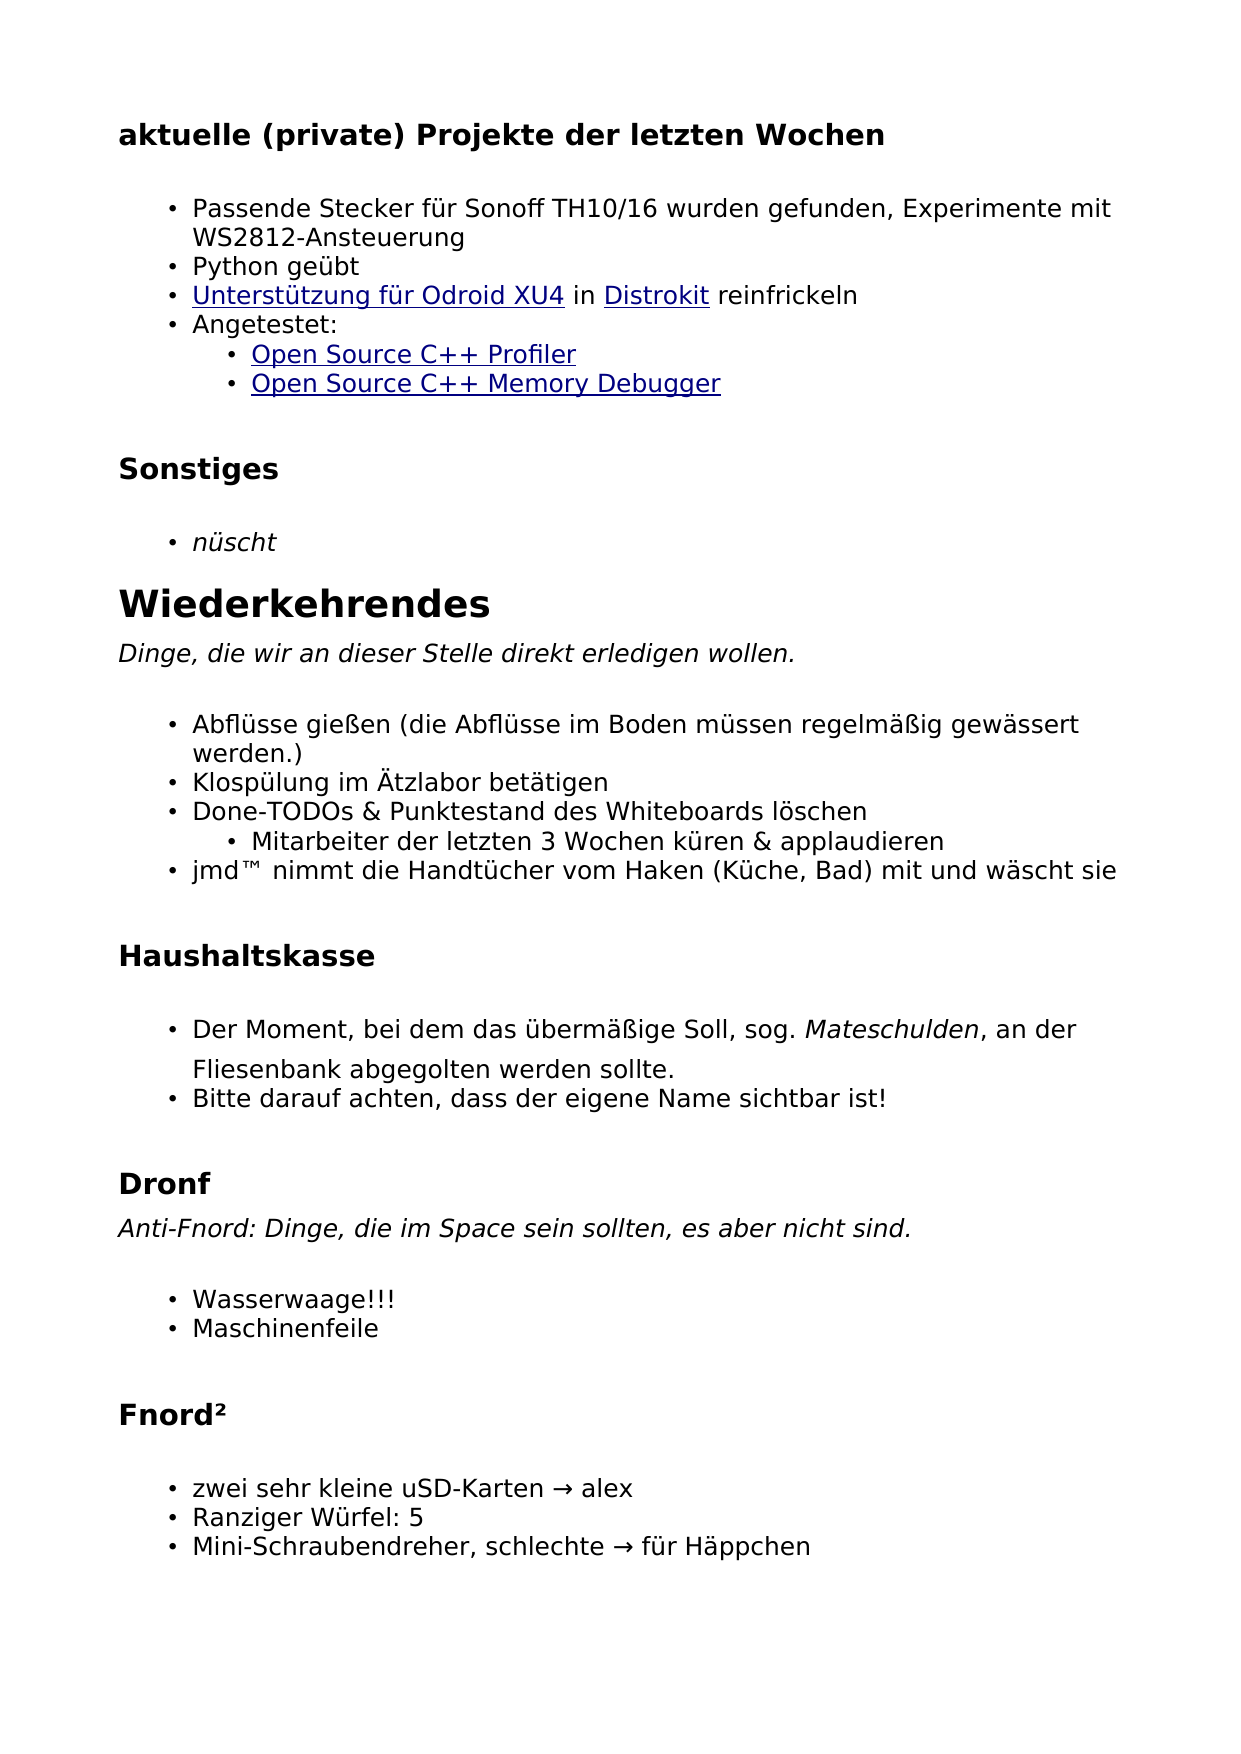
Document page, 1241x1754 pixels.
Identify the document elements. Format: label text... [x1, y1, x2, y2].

subtitle Fnord² [118, 1398, 1122, 1432]
subtitle Wiederkehrendes [118, 583, 1122, 626]
list Mitarbeiter der letzten 3 Wochen küren & applaudieren [236, 827, 1122, 856]
list Mini-Schraubendreher, schlechte → für Häppchen [177, 1532, 1122, 1562]
subtitle aktuelle (private) Projekte der letzten Wochen [118, 118, 1122, 152]
subtitle Sonstiges [118, 453, 1122, 487]
list nüscht [177, 529, 1122, 558]
list Open Source C++ Memory Debugger [236, 369, 1122, 398]
text Anti-Fnord: Dinge, die im Space sein sollten, es aber nicht sind. [118, 1214, 1122, 1243]
list Passende Stecker für Sonoff TH10/16 wurden gefunden, Experimente mit WS2812-Ansteuerung [177, 194, 1122, 252]
list Open Source C++ Profiler [236, 340, 1122, 369]
list Wasserwaage!!! [177, 1285, 1122, 1314]
list Klospülung im Ätzlabor betätigen [177, 768, 1122, 798]
list Python geübt [177, 252, 1122, 282]
list Done-TODOs & Punktestand des Whiteboards löschen [177, 798, 1122, 827]
list Ranziger Würfel: 5 [177, 1503, 1122, 1532]
subtitle Haushaltskasse [118, 939, 1122, 973]
text Dinge, die wir an dieser Stelle direkt erledigen wollen. [118, 639, 1122, 668]
list zwei sehr kleine uSD-Karten → alex [177, 1474, 1122, 1503]
list Der Moment, bei dem das übermäßige Soll, sog. Mateschulden, an der Fliesenbank abgegolten werden sollte. [177, 1016, 1122, 1084]
subtitle Dronf [118, 1168, 1122, 1202]
list Bitte darauf achten, dass der eigene Name sichtbar ist! [177, 1084, 1122, 1113]
list Abflüsse gießen (die Abflüsse im Boden müssen regelmäßig gewässert werden.) [177, 710, 1122, 768]
list Angetestet: [177, 311, 1122, 340]
list jmd™ nimmt die Handtücher vom Haken (Küche, Bad) mit und wäscht sie [177, 856, 1122, 885]
list Maschinenfeile [177, 1314, 1122, 1344]
list Unterstützung für Odroid XU4 in Distrokit reinfrickeln [177, 282, 1122, 311]
